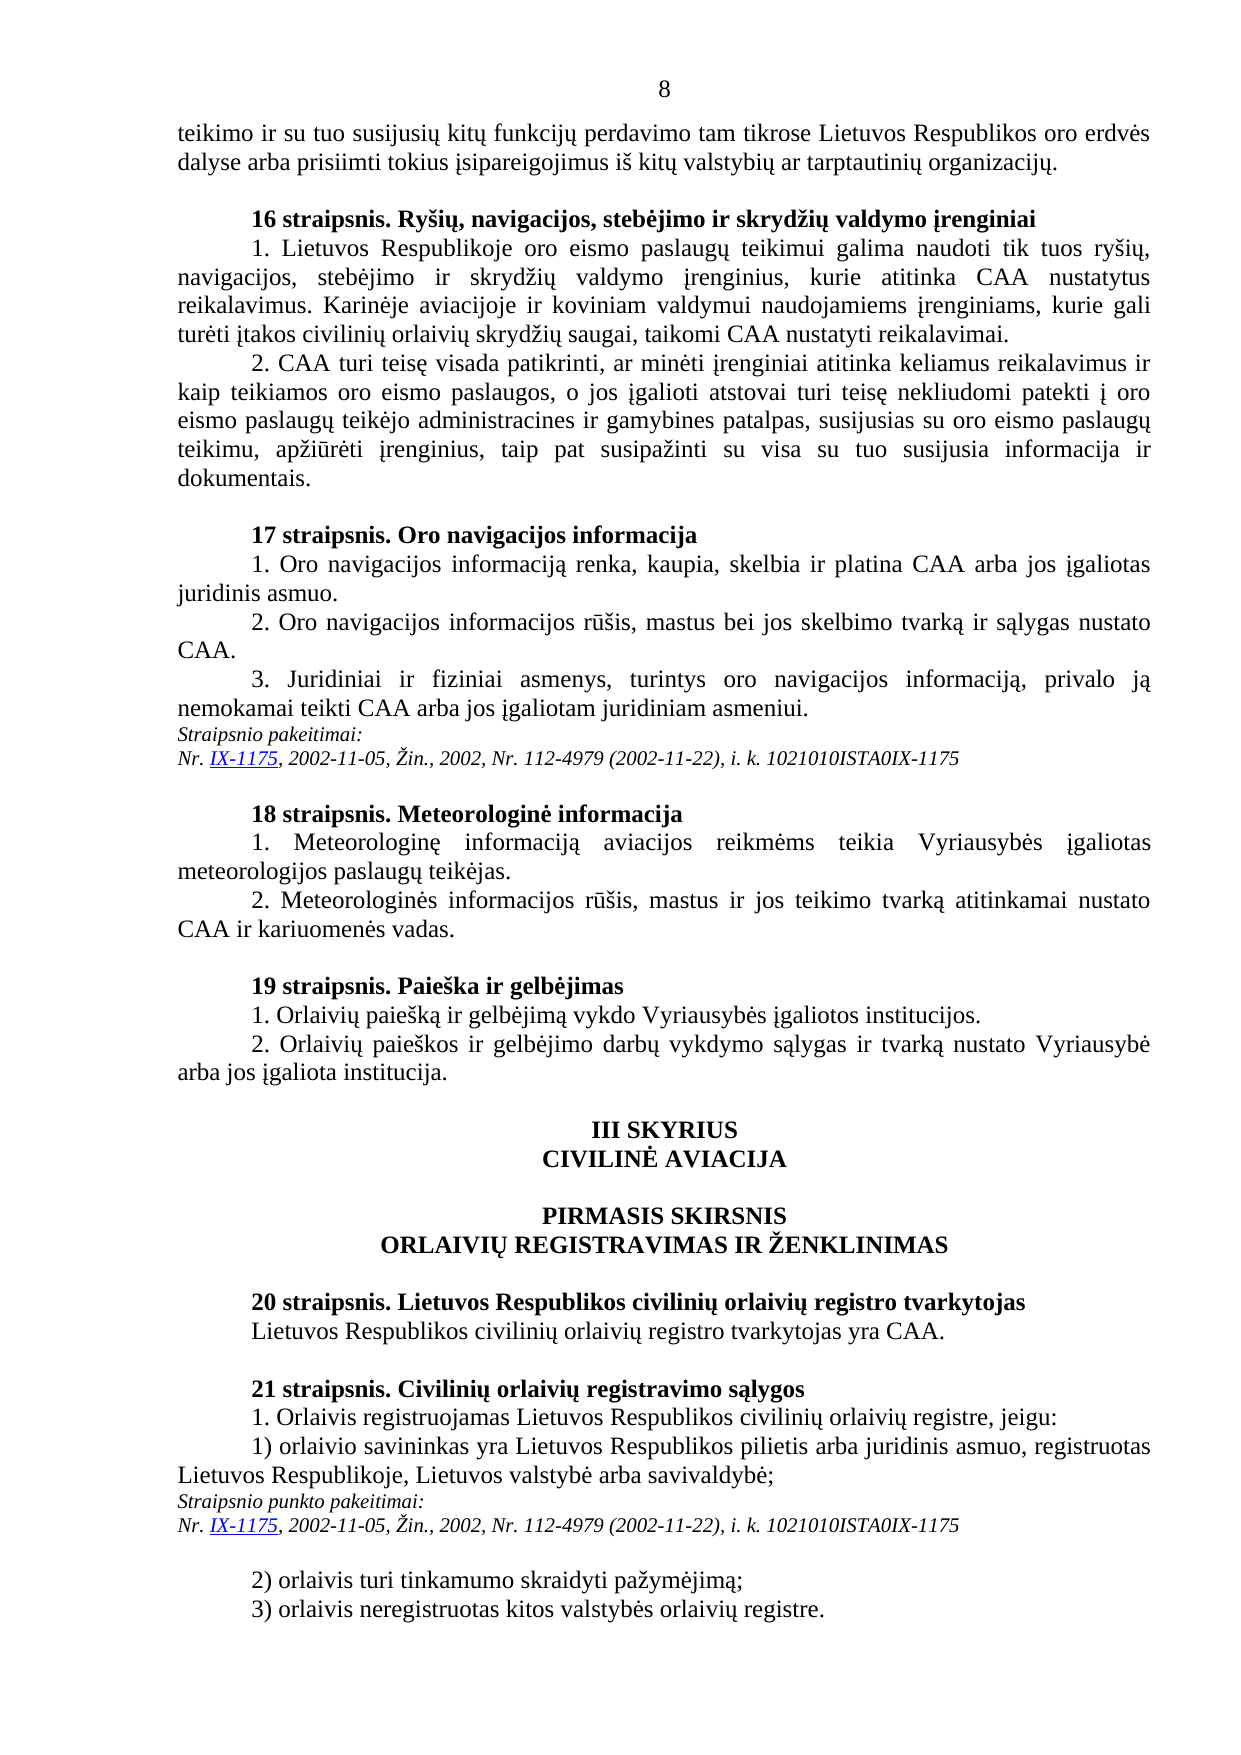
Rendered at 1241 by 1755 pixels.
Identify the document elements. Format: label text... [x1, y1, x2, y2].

text 16 straipsnis. Ryšių, navigacijos, stebėjimo ir skrydžių valdymo įrenginiai [177, 204, 1152, 233]
text 2) orlaivis turi tinkamumo skraidyti pažymėjimą; [177, 1566, 1152, 1594]
text 1. Oro navigacijos informaciją renka, kaupia, skelbia ir platina CAA arba jos įgaliotas juridinis asmuo. [177, 549, 1152, 607]
text Lietuvos Respublikos civilinių orlaivių registro tvarkytojas yra CAA. [177, 1316, 1152, 1345]
text 1. Orlaivis registruojamas Lietuvos Respublikos civilinių orlaivių registre, jeigu: [177, 1402, 1152, 1431]
text 1) orlaivio savininkas yra Lietuvos Respublikos pilietis arba juridinis asmuo, registruotas Lietuvos Respublikoje, Lietuvos valstybė arba savivaldybė; [177, 1431, 1152, 1489]
text Pirmasis skirsnis [177, 1201, 1152, 1230]
text 3. Juridiniai ir fiziniai asmenys, turintys oro navigacijos informaciją, privalo ją nemokamai teikti CAA arba jos įgaliotam juridiniam asmeniui. [177, 664, 1152, 722]
text 20 straipsnis. Lietuvos Respublikos civilinių orlaivių registro tvarkytojas [177, 1287, 1152, 1316]
text III SKYRIUS [177, 1115, 1152, 1144]
text Nr. IX-1175, 2002-11-05, Žin., 2002, Nr. 112-4979 (2002-11-22), i. k. 1021010ISTA0IX-1175 [177, 1513, 1152, 1537]
text 2. Orlaivių paieškos ir gelbėjimo darbų vykdymo sąlygas ir tvarką nustato Vyriausybė arba jos įgaliota institucija. [177, 1029, 1152, 1086]
text 2. CAA turi teisę visada patikrinti, ar minėti įrenginiai atitinka keliamus reikalavimus ir kaip teikiamos oro eismo paslaugos, o jos įgalioti atstovai turi teisę nekliudomi patekti į oro eismo paslaugų teikėjo administracines ir gamybines patalpas, susijusias su oro eismo paslaugų teikimu, apžiūrėti įrenginius, taip pat susipažinti su visa su tuo susijusia informacija ir dokumentais. [177, 348, 1152, 492]
text 1. Orlaivių paiešką ir gelbėjimą vykdo Vyriausybės įgaliotos institucijos. [177, 1000, 1152, 1029]
text 1. Lietuvos Respublikoje oro eismo paslaugų teikimui galima naudoti tik tuos ryšių, navigacijos, stebėjimo ir skrydžių valdymo įrenginius, kurie atitinka CAA nustatytus reikalavimus. Karinėje aviacijoje ir koviniam valdymui naudojamiems įrenginiams, kurie gali turėti įtakos civilinių orlaivių skrydžių saugai, taikomi CAA nustatyti reikalavimai. [177, 233, 1152, 348]
text Straipsnio pakeitimai: [177, 722, 1152, 746]
text ORLAIVIŲ REGISTRAVIMAS IR ŽENKLINIMAS [177, 1230, 1152, 1259]
text 18 straipsnis. Meteorologinė informacija [177, 799, 1152, 827]
text 17 straipsnis. Oro navigacijos informacija [177, 521, 1152, 549]
text teikimo ir su tuo susijusių kitų funkcijų perdavimo tam tikrose Lietuvos Respublikos oro erdvės dalyse arba prisiimti tokius įsipareigojimus iš kitų valstybių ar tarptautinių organizacijų. [177, 118, 1152, 176]
text Nr. IX-1175, 2002-11-05, Žin., 2002, Nr. 112-4979 (2002-11-22), i. k. 1021010ISTA0IX-1175 [177, 746, 1152, 770]
text Straipsnio punkto pakeitimai: [177, 1489, 1152, 1513]
text 3) orlaivis neregistruotas kitos valstybės orlaivių registre. [177, 1594, 1152, 1623]
text 21 straipsnis. Civilinių orlaivių registravimo sąlygos [177, 1374, 1152, 1402]
text 2. Oro navigacijos informacijos rūšis, mastus bei jos skelbimo tvarką ir sąlygas nustato CAA. [177, 607, 1152, 664]
text CIVILINĖ AVIACIJA [177, 1144, 1152, 1172]
text 19 straipsnis. Paieška ir gelbėjimas [177, 971, 1152, 1000]
text 1. Meteorologinę informaciją aviacijos reikmėms teikia Vyriausybės įgaliotas meteorologijos paslaugų teikėjas. [177, 827, 1152, 885]
text 2. Meteorologinės informacijos rūšis, mastus ir jos teikimo tvarką atitinkamai nustato CAA ir kariuomenės vadas. [177, 885, 1152, 942]
